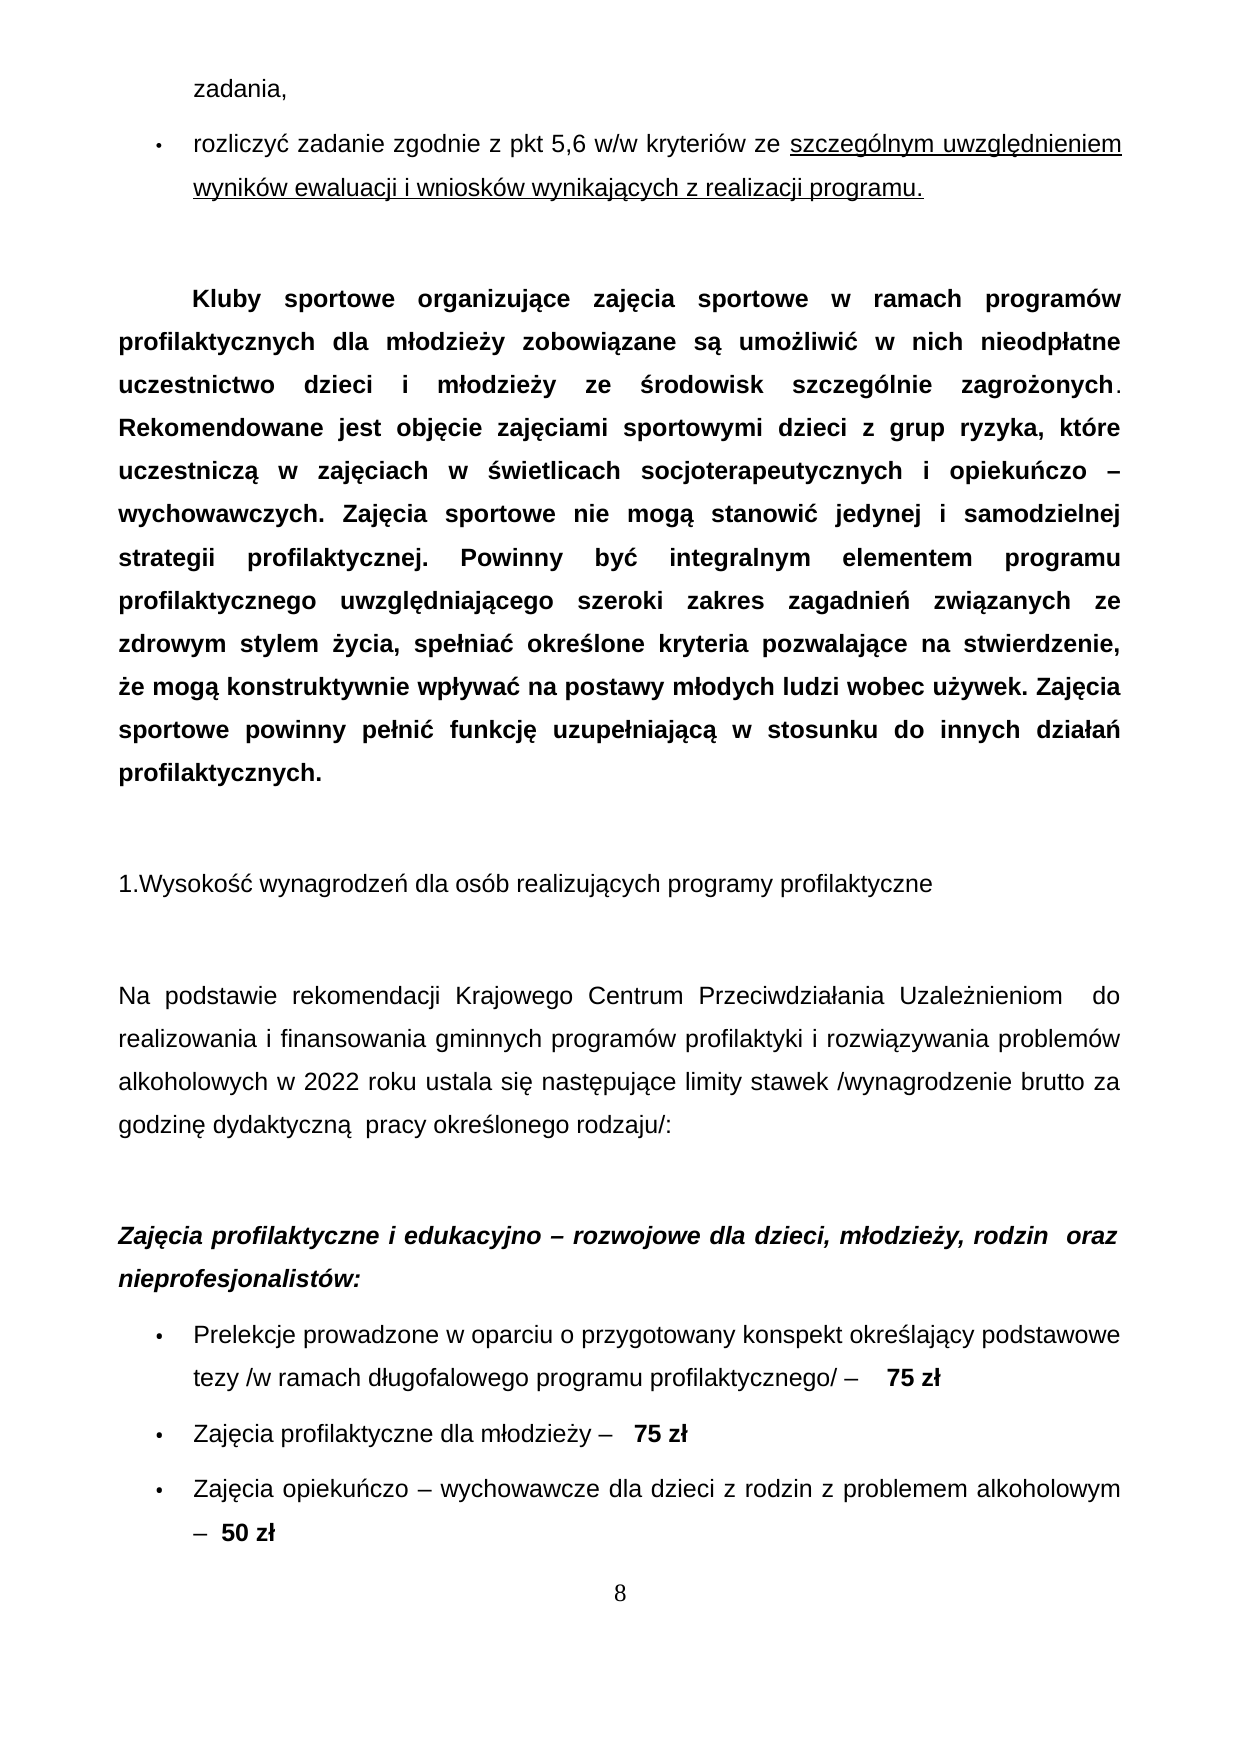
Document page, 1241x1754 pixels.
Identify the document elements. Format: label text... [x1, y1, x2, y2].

list Prelekcje prowadzone w oparciu o przygotowany konspekt określający podstawowe tezy /w ramach długofalowego programu profilaktycznego/ – 75 zł [156, 1320, 1122, 1392]
list rozliczyć zadanie zgodnie z pkt 5,6 w/w kryteriów ze szczególnym uwzględnieniem wyników ewaluacji i wniosków wynikających z realizacji programu. [156, 129, 1122, 201]
text Kluby sportowe organizujące zajęcia sportowe w ramach programów profilaktycznych dla młodzieży zobowiązane są umożliwić w nich nieodpłatne uczestnictwo dzieci i młodzieży ze środowisk szczególnie zagrożonych. Rekomendowane jest objęcie zajęciami sportowymi dzieci z grup ryzyka, które uczestniczą w zajęciach w świetlicach socjoterapeutycznych i opiekuńczo – wychowawczych. Zajęcia sportowe nie mogą stanowić jedynej i samodzielnej strategii profilaktycznej. Powinny być integralnym elementem programu profilaktycznego uwzględniającego szeroki zakres zagadnień związanych ze zdrowym stylem życia, spełniać określone kryteria pozwalające na stwierdzenie, że mogą konstruktywnie wpływać na postawy młodych ludzi wobec używek. Zajęcia sportowe powinny pełnić funkcję uzupełniającą w stosunku do innych działań profilaktycznych. [118, 284, 1122, 787]
text Zajęcia profilaktyczne i edukacyjno – rozwojowe dla dzieci, młodzieży, rodzin oraz nieprofesjonalistów: [118, 1221, 1122, 1293]
list zadania, [156, 74, 1122, 102]
text Na podstawie rekomendacji Krajowego Centrum Przeciwdziałania Uzależnieniom do realizowania i finansowania gminnych programów profilaktyki i rozwiązywania problemów alkoholowych w 2022 roku ustala się następujące limity stawek /wynagrodzenie brutto za godzinę dydaktyczną pracy określonego rodzaju/: [118, 981, 1122, 1139]
list Zajęcia opiekuńczo – wychowawcze dla dzieci z rodzin z problemem alkoholowym – 50 zł [156, 1474, 1122, 1546]
text 1.Wysokość wynagrodzeń dla osób realizujących programy profilaktyczne [118, 869, 1122, 898]
list Zajęcia profilaktyczne dla młodzieży – 75 zł [156, 1419, 1122, 1447]
